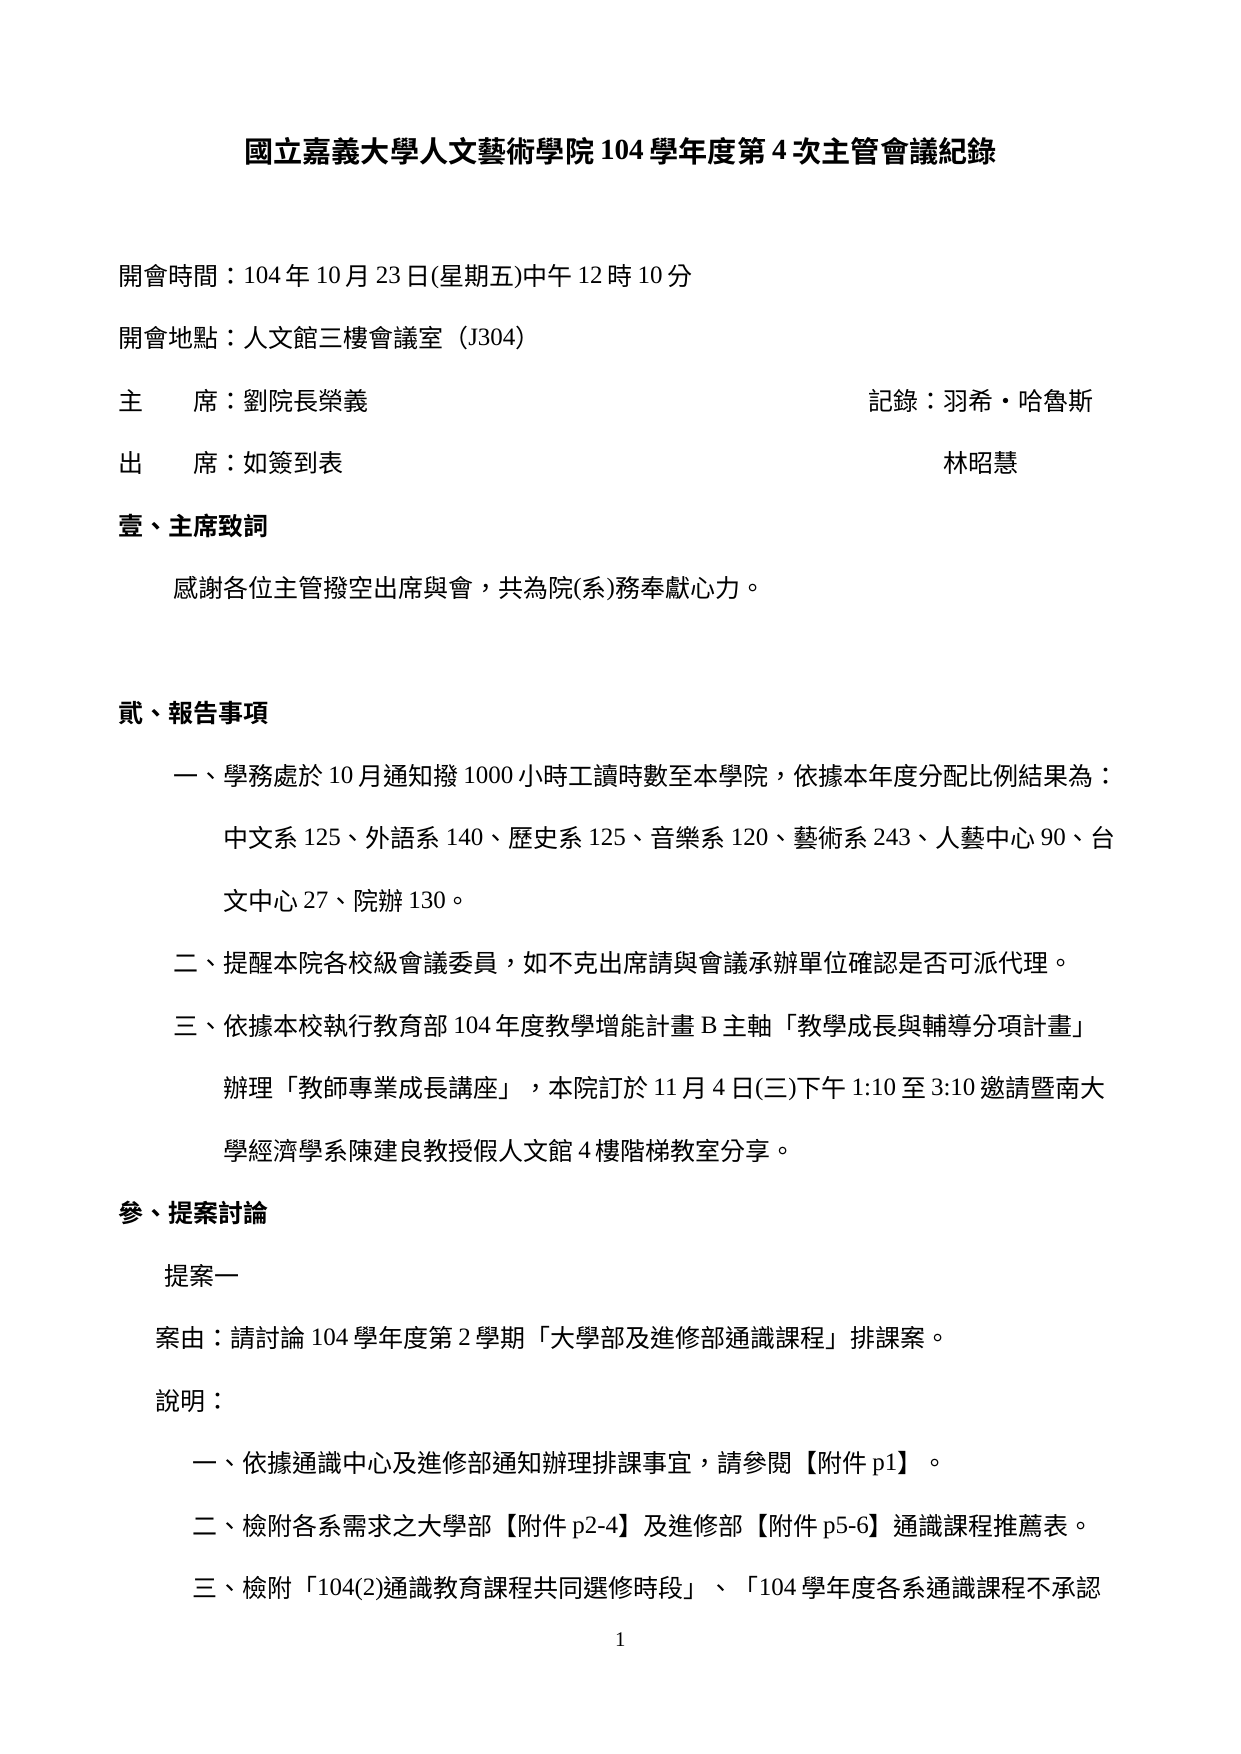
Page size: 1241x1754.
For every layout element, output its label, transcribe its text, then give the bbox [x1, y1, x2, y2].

text 一、學務處於10月通知撥1000小時工讀時數至本學院，依據本年度分配比例結果為：中文系125、外語系140、歷史系125、音樂系120、藝術系243、人藝中心90、台文中心27、院辦130。 [173, 733, 1122, 920]
text 案由：請討論104學年度第2學期「大學部及進修部通識課程」排課案。 [118, 1295, 1122, 1358]
text 開會時間：104年10月23日(星期五)中午12時10分 [118, 233, 1122, 295]
text 出 席：如簽到表 林昭慧 [118, 420, 1122, 483]
text 二、檢附各系需求之大學部【附件p2-4】及進修部【附件p5-6】通識課程推薦表。 [192, 1483, 1122, 1545]
text 三、依據本校執行教育部104年度教學增能計畫B主軸「教學成長與輔導分項計畫」辦理「教師專業成長講座」，本院訂於11月4日(三)下午1:10至3:10邀請暨南大學經濟學系陳建良教授假人文館4樓階梯教室分享。 [173, 983, 1122, 1170]
text 二、提醒本院各校級會議委員，如不克出席請與會議承辦單位確認是否可派代理。 [173, 920, 1122, 983]
text 開會地點：人文館三樓會議室（J304） [118, 295, 1122, 358]
text 壹、主席致詞 [118, 483, 1122, 545]
text 說明： [143, 1358, 1122, 1420]
text 三、檢附「104(2)通識教育課程共同選修時段」、「104學年度各系通識課程不承認 [192, 1545, 1122, 1608]
text 一、依據通識中心及進修部通知辦理排課事宜，請參閱【附件p1】。 [192, 1420, 1122, 1483]
text 感謝各位主管撥空出席與會，共為院(系)務奉獻心力。 [173, 545, 1122, 608]
text 貮、報告事項 [118, 670, 1122, 733]
text 提案一 [118, 1233, 1122, 1295]
text 參、提案討論 [118, 1170, 1122, 1233]
text 主 席：劉院長榮義 記錄：羽希‧哈魯斯 [118, 358, 1122, 420]
text 國立嘉義大學人文藝術學院104學年度第4次主管會議紀錄 [118, 108, 1122, 170]
